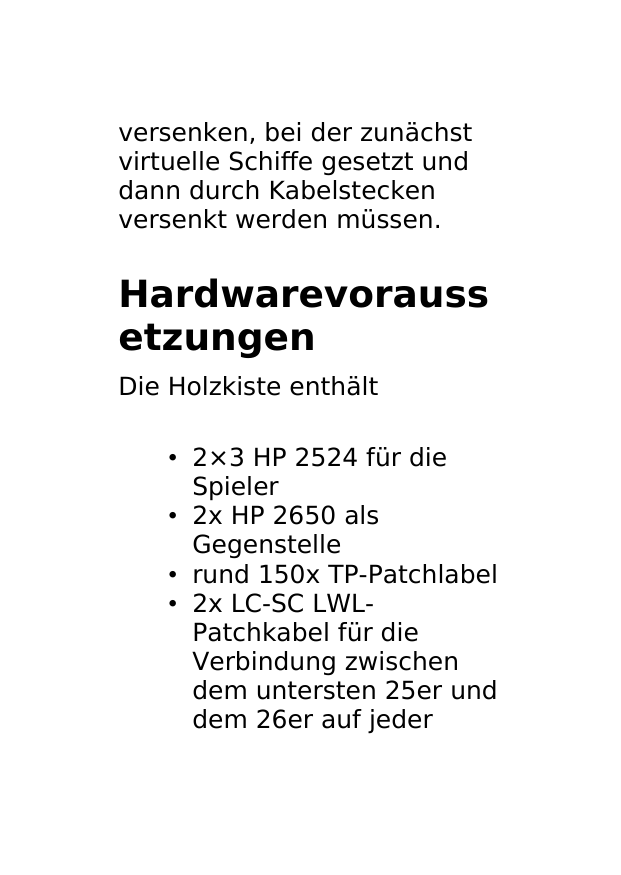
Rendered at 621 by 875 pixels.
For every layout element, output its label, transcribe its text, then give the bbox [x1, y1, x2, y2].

list rund 150x TP-Patchlabel [177, 560, 502, 589]
list 2x HP 2650 als Gegenstelle [177, 502, 502, 560]
list 2×3 HP 2524 für die Spieler [177, 443, 502, 502]
text Die Holzkiste enthält [118, 372, 502, 401]
subtitle Hardwarevoraussetzungen [118, 272, 502, 359]
list 2x LC-SC LWL-Patchkabel für die Verbindung zwischen dem untersten 25er und dem 26er auf jeder [177, 589, 502, 735]
text versenken, bei der zunächst virtuelle Schiffe gesetzt und dann durch Kabelstecken versenkt werden müssen. [118, 118, 502, 235]
